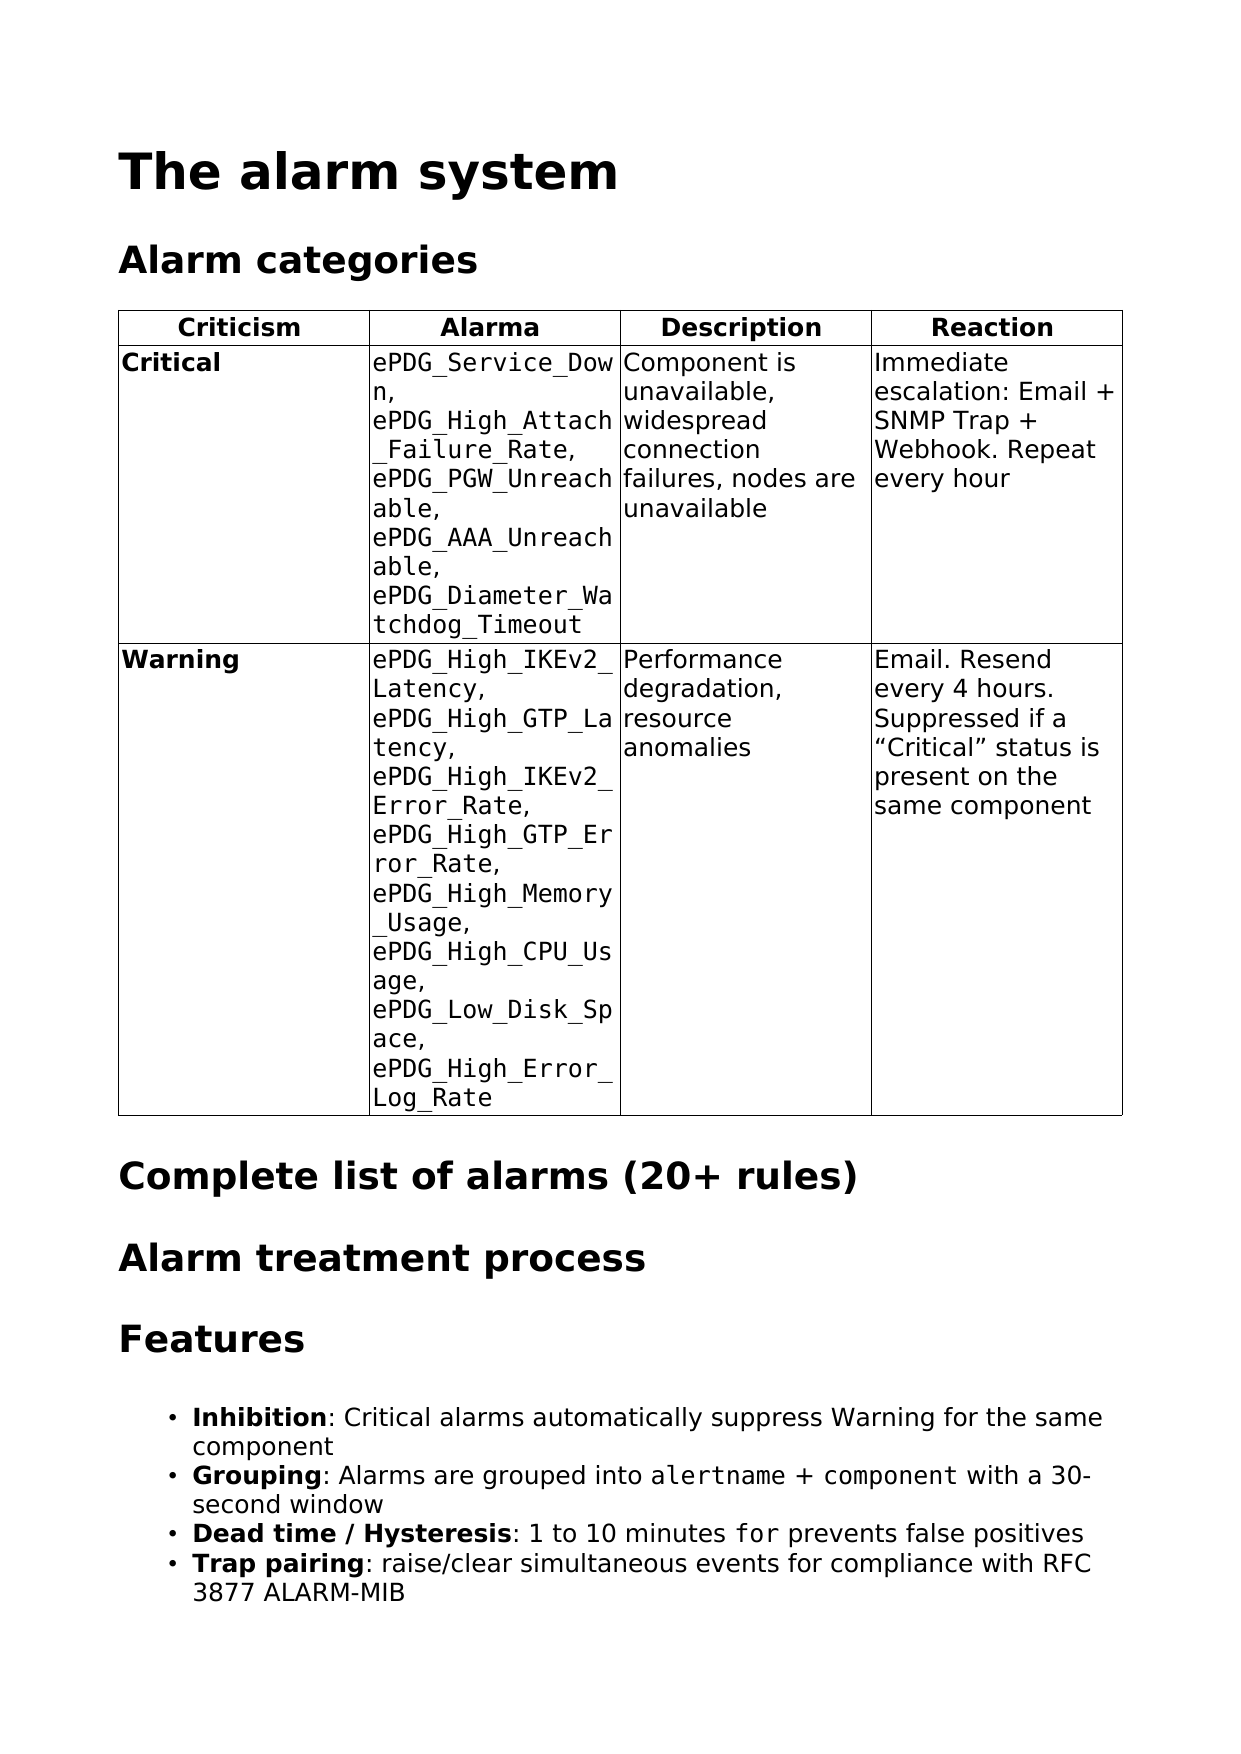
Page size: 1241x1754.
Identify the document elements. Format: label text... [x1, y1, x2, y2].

table_cell Warning [119, 644, 369, 1115]
table_cell ePDG_High_IKEv2_Latency, ePDG_High_GTP_Latency, ePDG_High_IKEv2_Error_Rate, ePDG_High_GTP_Error_Rate, ePDG_High_Memory_Usage, ePDG_High_CPU_Usage, ePDG_Low_Disk_Space, ePDG_High_Error_Log_Rate [370, 644, 620, 1115]
table_cell Email. Resend every 4 hours. Suppressed if a “Critical” status is present on the same component [872, 644, 1122, 1115]
table_cell Component is unavailable, widespread connection failures, nodes are unavailable [621, 346, 871, 642]
subtitle Alarm treatment process [118, 1236, 1122, 1280]
table_header Criticism [119, 311, 369, 345]
table_cell ePDG_Service_Down, ePDG_High_Attach_Failure_Rate, ePDG_PGW_Unreachable, ePDG_AAA_Unreachable, ePDG_Diameter_Watchdog_Timeout [370, 346, 620, 642]
list Inhibition: Critical alarms automatically suppress Warning for the same component [177, 1403, 1122, 1461]
list Trap pairing: raise/clear simultaneous events for compliance with RFC 3877 ALARM-MIB [177, 1549, 1122, 1607]
table_header Description [621, 311, 871, 345]
subtitle Features [118, 1317, 1122, 1361]
subtitle Complete list of alarms (20+ rules) [118, 1155, 1122, 1199]
list Grouping: Alarms are grouped into alertname + component with a 30-second window [177, 1461, 1122, 1519]
table_cell Immediate escalation: Email + SNMP Trap + Webhook. Repeat every hour [872, 346, 1122, 642]
table_cell Critical [119, 346, 369, 642]
table_header Reaction [872, 311, 1122, 345]
subtitle The alarm system [118, 143, 1122, 201]
table_cell Performance degradation, resource anomalies [621, 644, 871, 1115]
table_header Alarma [370, 311, 620, 345]
subtitle Alarm categories [118, 239, 1122, 282]
list Dead time / Hysteresis: 1 to 10 minutes for prevents false positives [177, 1519, 1122, 1549]
